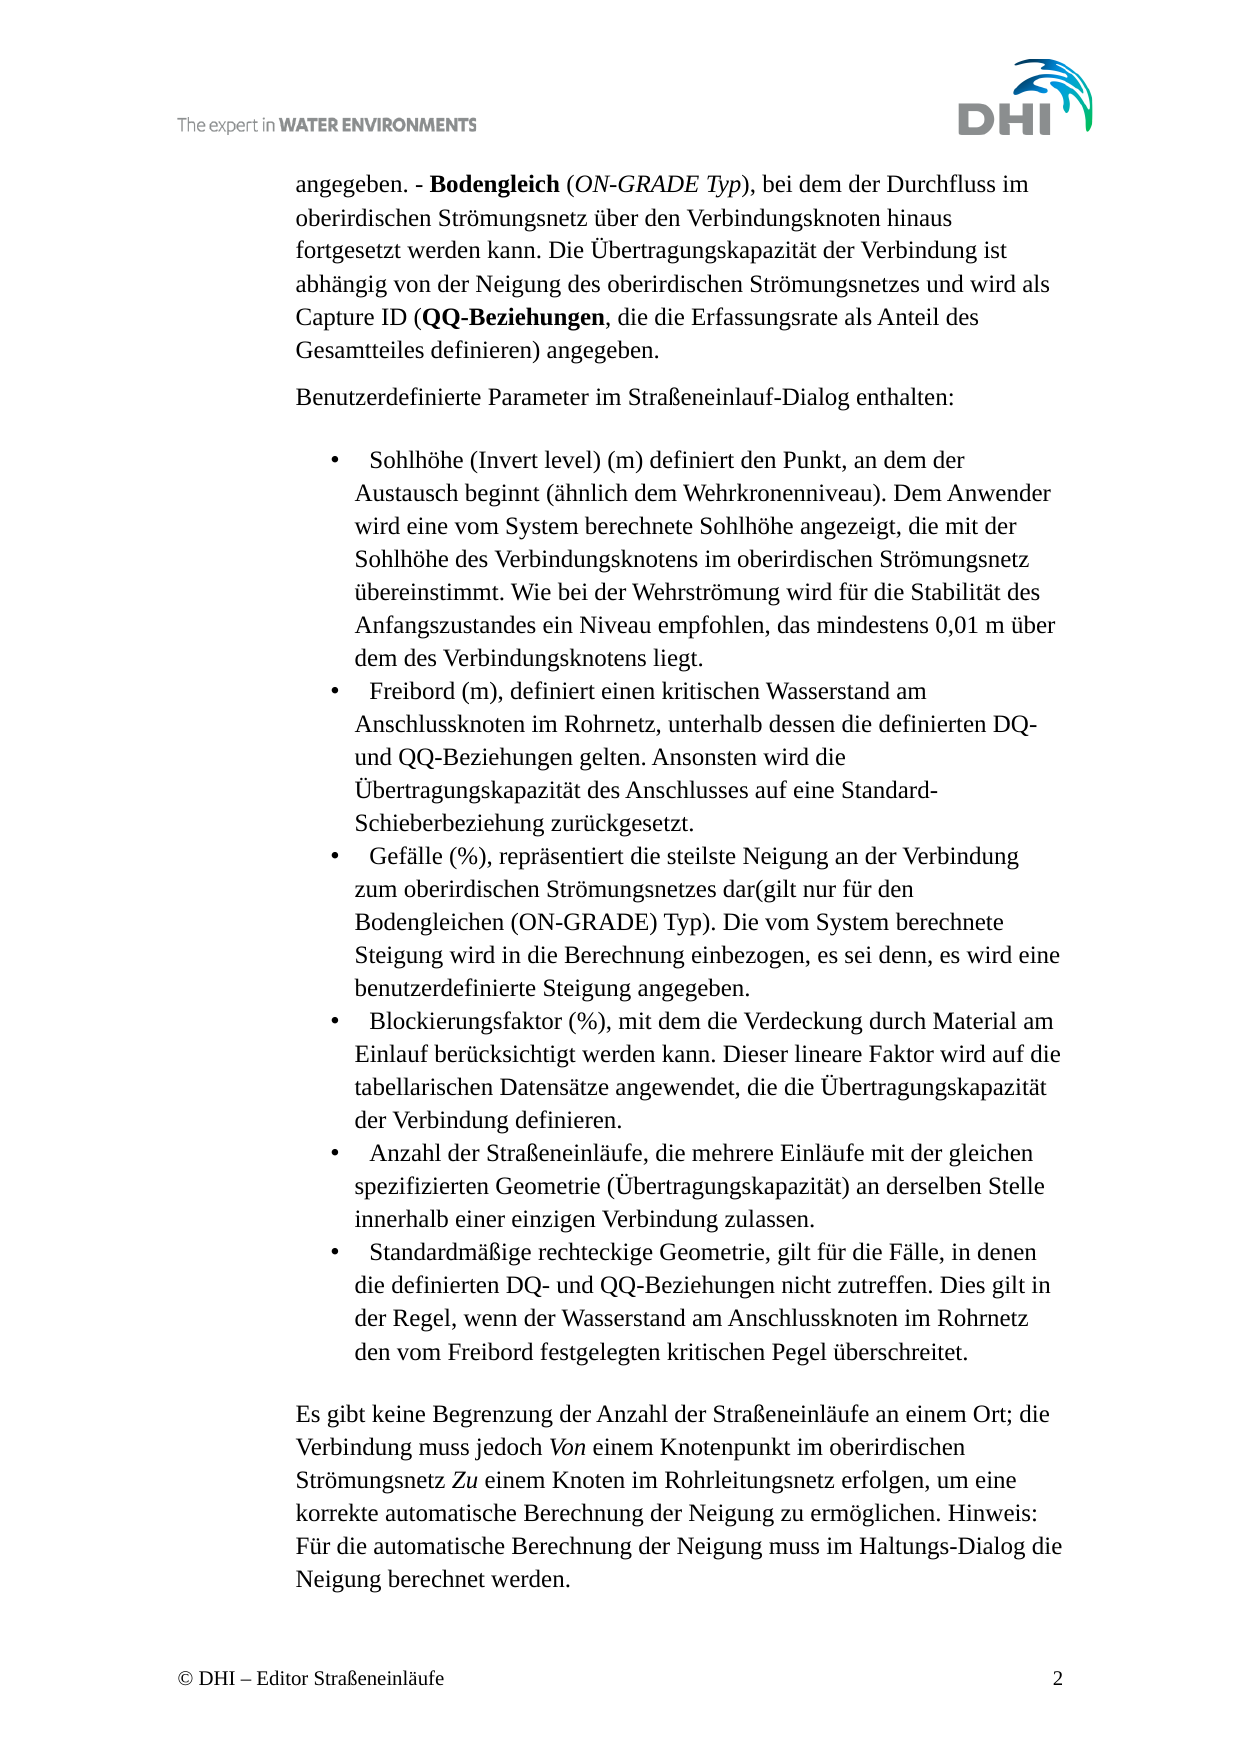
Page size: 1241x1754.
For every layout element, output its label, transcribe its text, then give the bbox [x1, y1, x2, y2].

list Blockierungsfaktor (%), mit dem die Verdeckung durch Material am Einlauf berücksichtigt werden kann. Dieser lineare Faktor wird auf die tabellarischen Datensätze angewendet, die die Übertragungskapazität der Verbindung definieren. [339, 1006, 1063, 1134]
text angegeben. - Bodengleich (ON-GRADE Typ), bei dem der Durchfluss im oberirdischen Strömungsnetz über den Verbindungsknoten hinaus fortgesetzt werden kann. Die Übertragungskapazität der Verbindung ist abhängig von der Neigung des oberirdischen Strömungsnetzes und wird als Capture ID (QQ-Beziehungen, die die Erfassungsrate als Anteil des Gesamtteiles definieren) angegeben. [295, 169, 1063, 363]
list Standardmäßige rechteckige Geometrie, gilt für die Fälle, in denen die definierten DQ- und QQ-Beziehungen nicht zutreffen. Dies gilt in der Regel, wenn der Wasserstand am Anschlussknoten im Rohrnetz den vom Freibord festgelegten kritischen Pegel überschreitet. [339, 1237, 1063, 1365]
list Gefälle (%), repräsentiert die steilste Neigung an der Verbindung zum oberirdischen Strömungsnetzes dar(gilt nur für den Bodengleichen (ON-GRADE) Typ). Die vom System berechnete Steigung wird in die Berechnung einbezogen, es sei denn, es wird eine benutzerdefinierte Steigung angegeben. [339, 841, 1063, 1002]
list Anzahl der Straßeneinläufe, die mehrere Einläufe mit der gleichen spezifizierten Geometrie (Übertragungskapazität) an derselben Stelle innerhalb einer einzigen Verbindung zulassen. [339, 1138, 1063, 1233]
text Benutzerdefinierte Parameter im Straßeneinlauf-Dialog enthalten: [295, 382, 1063, 411]
picture [177, 117, 477, 135]
picture [958, 59, 1093, 135]
text Es gibt keine Begrenzung der Anzahl der Straßeneinläufe an einem Ort; die Verbindung muss jedoch Von einem Knotenpunkt im oberirdischen Strömungsnetz Zu einem Knoten im Rohrleitungsnetz erfolgen, um eine korrekte automatische Berechnung der Neigung zu ermöglichen. Hinweis: Für die automatische Berechnung der Neigung muss im Haltungs-Dialog die Neigung berechnet werden. [295, 1399, 1063, 1593]
list Sohlhöhe (Invert level) (m) definiert den Punkt, an dem der Austausch beginnt (ähnlich dem Wehrkronenniveau). Dem Anwender wird eine vom System berechnete Sohlhöhe angezeigt, die mit der Sohlhöhe des Verbindungsknotens im oberirdischen Strömungsnetz übereinstimmt. Wie bei der Wehrströmung wird für die Stabilität des Anfangszustandes ein Niveau empfohlen, das mindestens 0,01 m über dem des Verbindungsknotens liegt. [339, 445, 1063, 672]
list Freibord (m), definiert einen kritischen Wasserstand am Anschlussknoten im Rohrnetz, unterhalb dessen die definierten DQ- und QQ-Beziehungen gelten. Ansonsten wird die Übertragungskapazität des Anschlusses auf eine Standard-Schieberbeziehung zurückgesetzt. [339, 676, 1063, 837]
